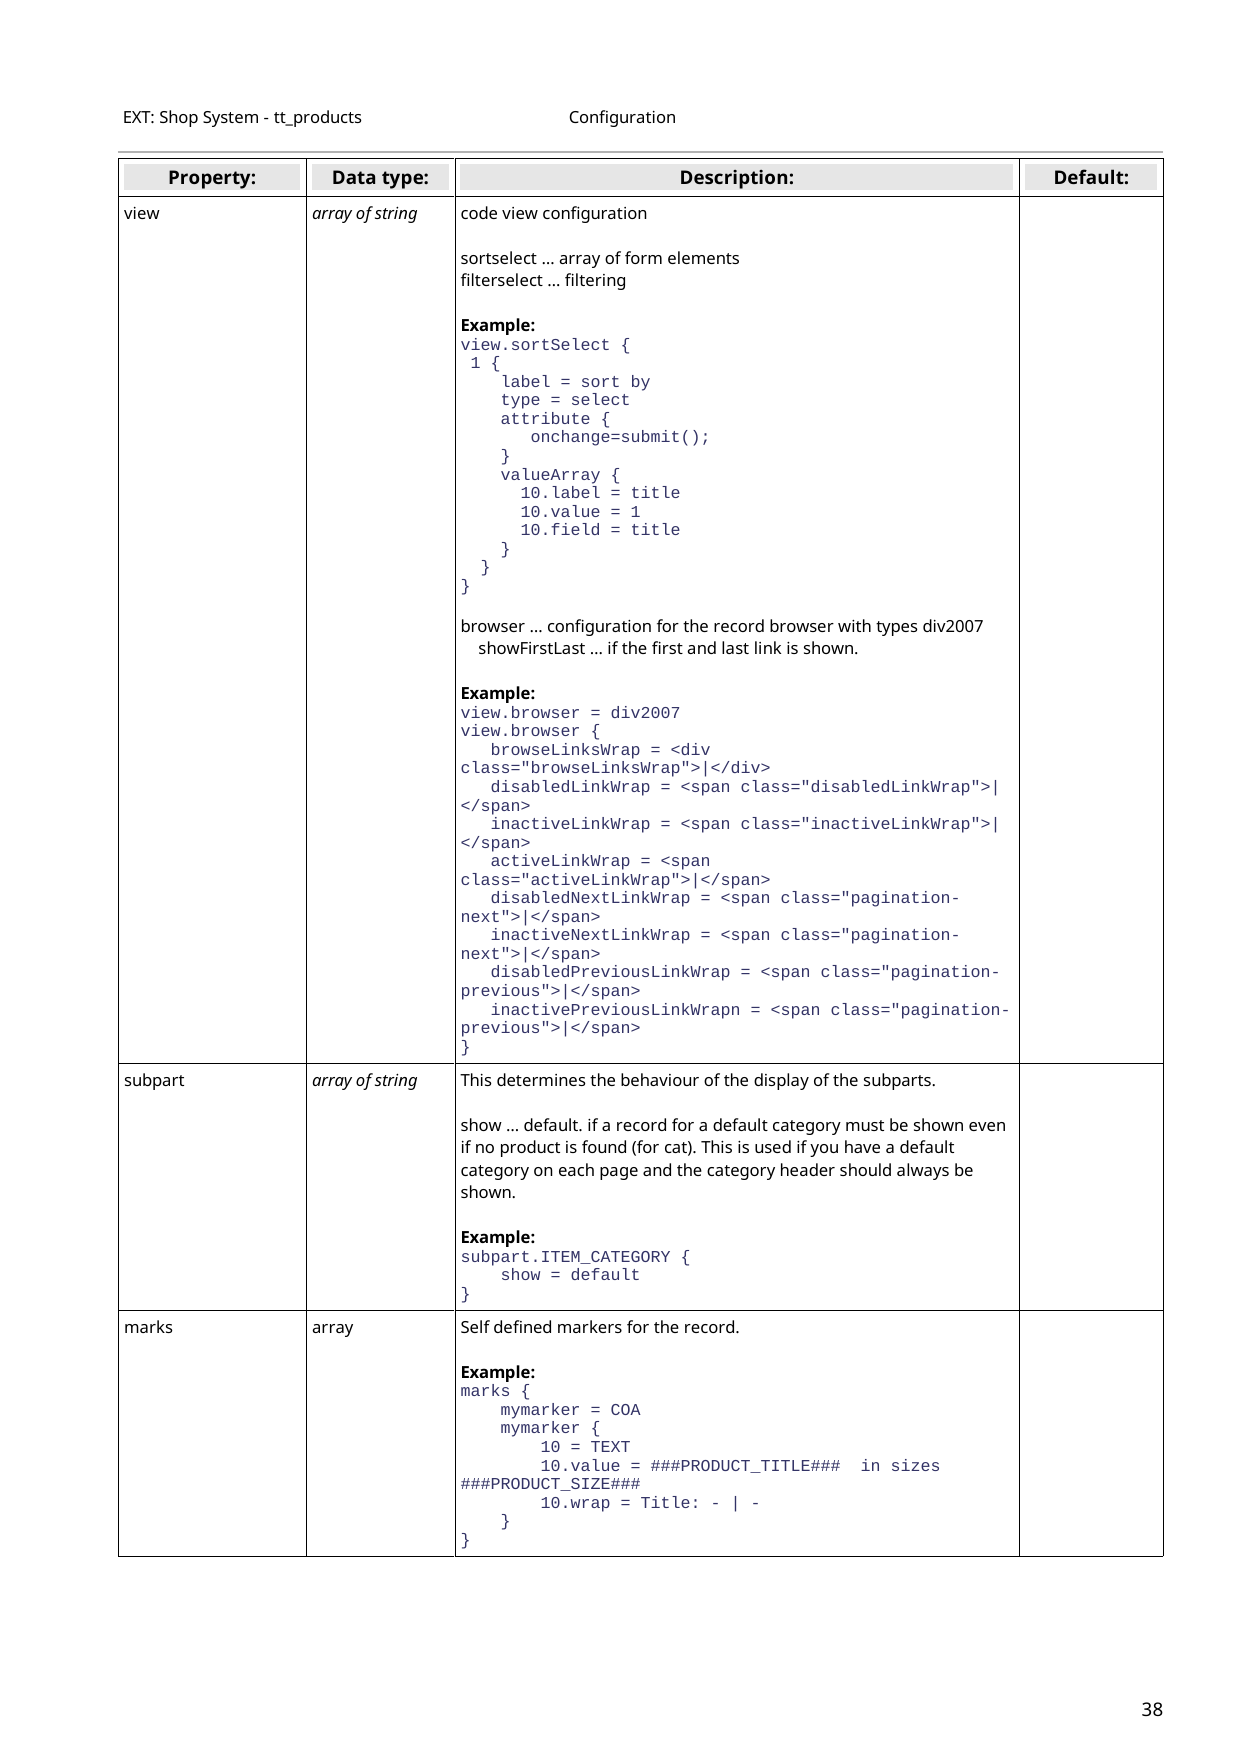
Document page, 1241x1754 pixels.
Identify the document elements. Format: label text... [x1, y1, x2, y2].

table_cell array [307, 1311, 454, 1556]
table_header Property: [119, 159, 306, 196]
table_header Default: [1020, 159, 1163, 196]
table_cell [1020, 1064, 1163, 1310]
table_cell Self defined markers for the record. Example: marks { mymarker = COA mymarker { 10 = TEXT 10.value = ###PRODUCT_TITLE### in sizes ###PRODUCT_SIZE### 10.wrap = Title: - | - } } [456, 1311, 1019, 1556]
table_cell [1020, 1311, 1163, 1556]
table_cell view [119, 197, 306, 1063]
table_cell This determines the behaviour of the display of the subparts. show … default. if a record for a default category must be shown even if no product is found (for cat). This is used if you have a default category on each page and the category header should always be shown. Example: subpart.ITEM_CATEGORY { show = default } [456, 1064, 1019, 1310]
table_header Data type: [307, 159, 454, 196]
table_cell code view configuration sortselect … array of form elements filterselect … filtering Example: view.sortSelect { 1 { label = sort by type = select attribute { onchange=submit(); } valueArray { 10.label = title 10.value = 1 10.field = title } } } browser … configuration for the record browser with types div2007 showFirstLast … if the first and last link is shown. Example: view.browser = div2007 view.browser { browseLinksWrap = <div class="browseLinksWrap">|</div> disabledLinkWrap = <span class="disabledLinkWrap">|</span> inactiveLinkWrap = <span class="inactiveLinkWrap">|</span> activeLinkWrap = <span class="activeLinkWrap">|</span> disabledNextLinkWrap = <span class="pagination-next">|</span> inactiveNextLinkWrap = <span class="pagination-next">|</span> disabledPreviousLinkWrap = <span class="pagination-previous">|</span> inactivePreviousLinkWrapn = <span class="pagination-previous">|</span> } [456, 197, 1019, 1063]
table_cell [1020, 197, 1163, 1063]
table_cell array of string [307, 197, 454, 1063]
table_cell array of string [307, 1064, 454, 1310]
table_cell marks [119, 1311, 306, 1556]
table_header Description: [456, 159, 1019, 196]
table_cell subpart [119, 1064, 306, 1310]
